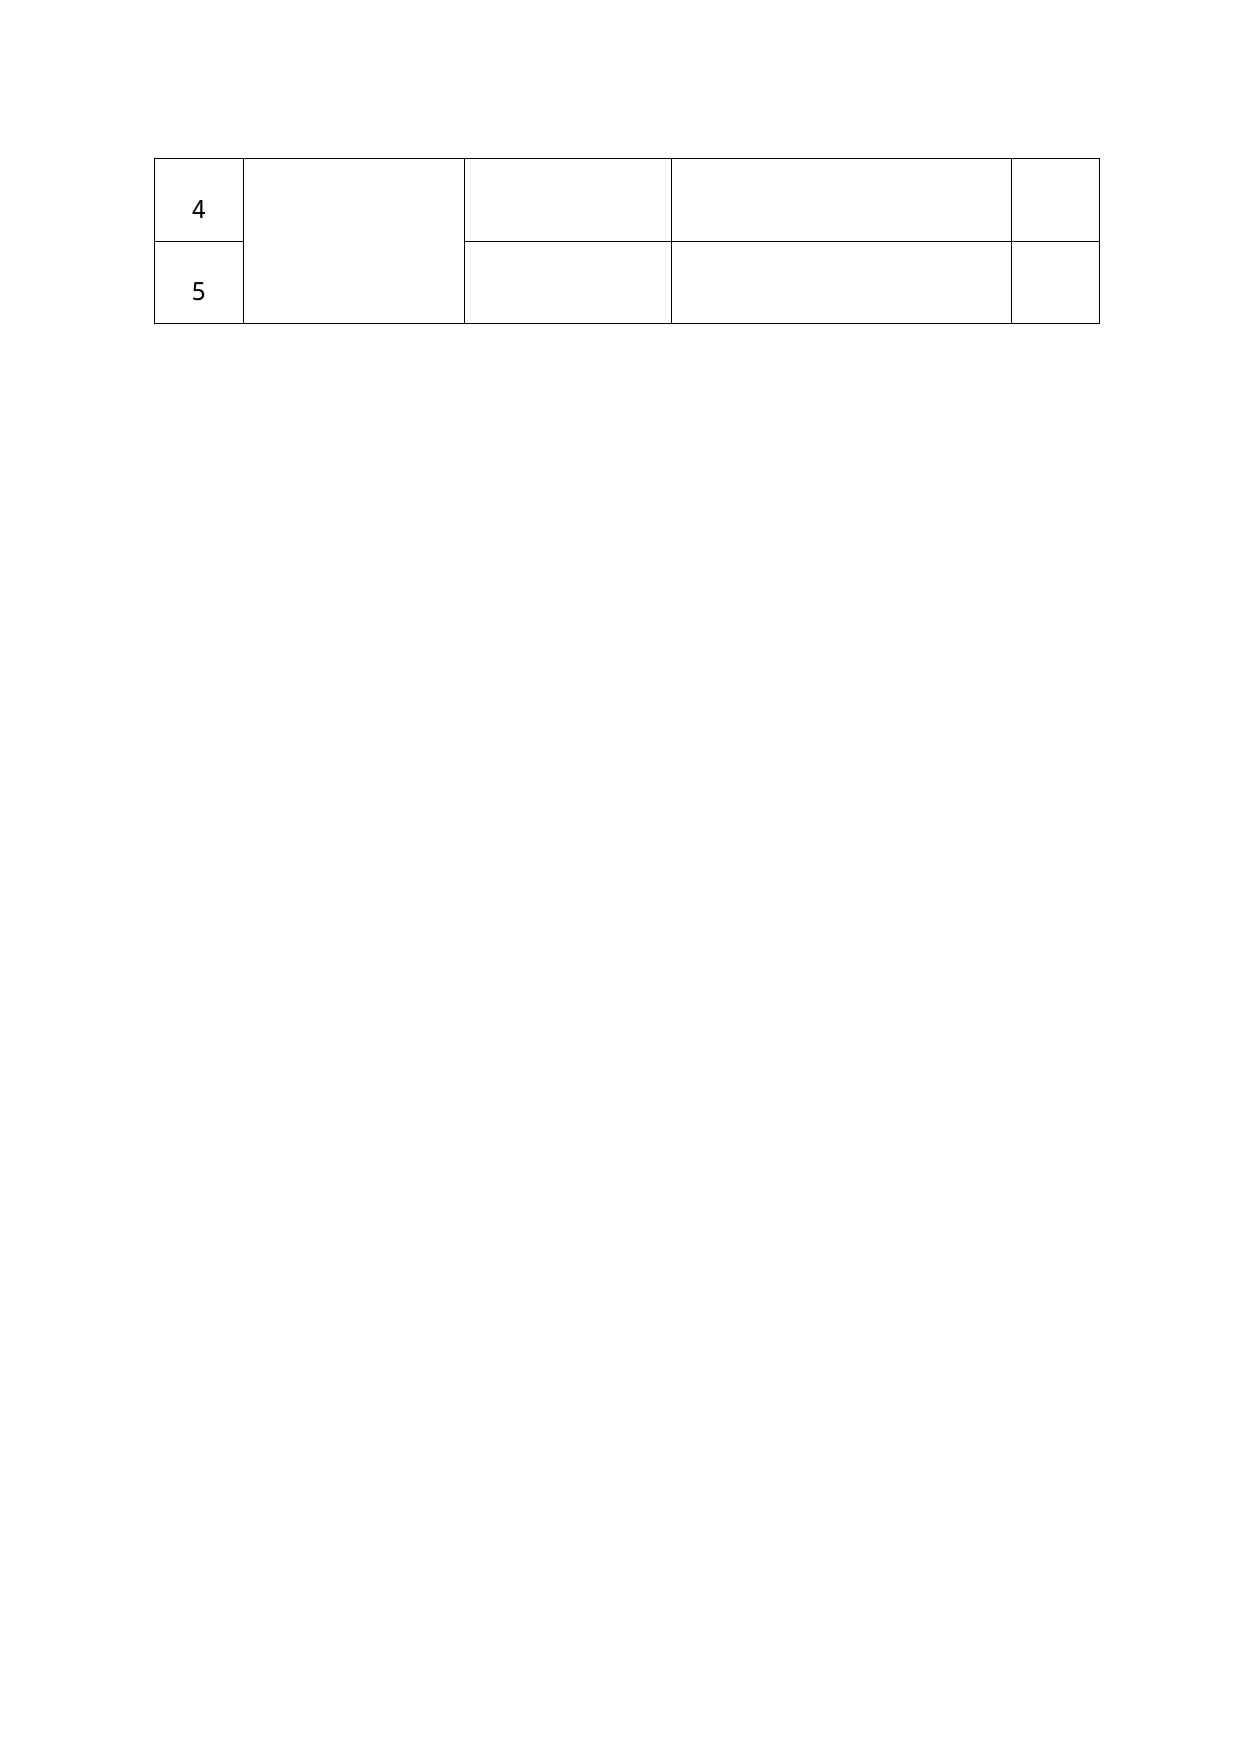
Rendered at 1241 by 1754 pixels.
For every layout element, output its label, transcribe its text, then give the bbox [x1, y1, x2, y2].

table_cell [244, 159, 464, 323]
table_cell [672, 242, 1011, 323]
table_cell [1012, 159, 1099, 241]
table_cell 4 [155, 159, 243, 241]
table_cell [465, 242, 671, 323]
table_cell [465, 159, 671, 241]
table_cell [672, 159, 1011, 241]
table_cell 5 [155, 242, 243, 323]
table_cell [1012, 242, 1099, 323]
